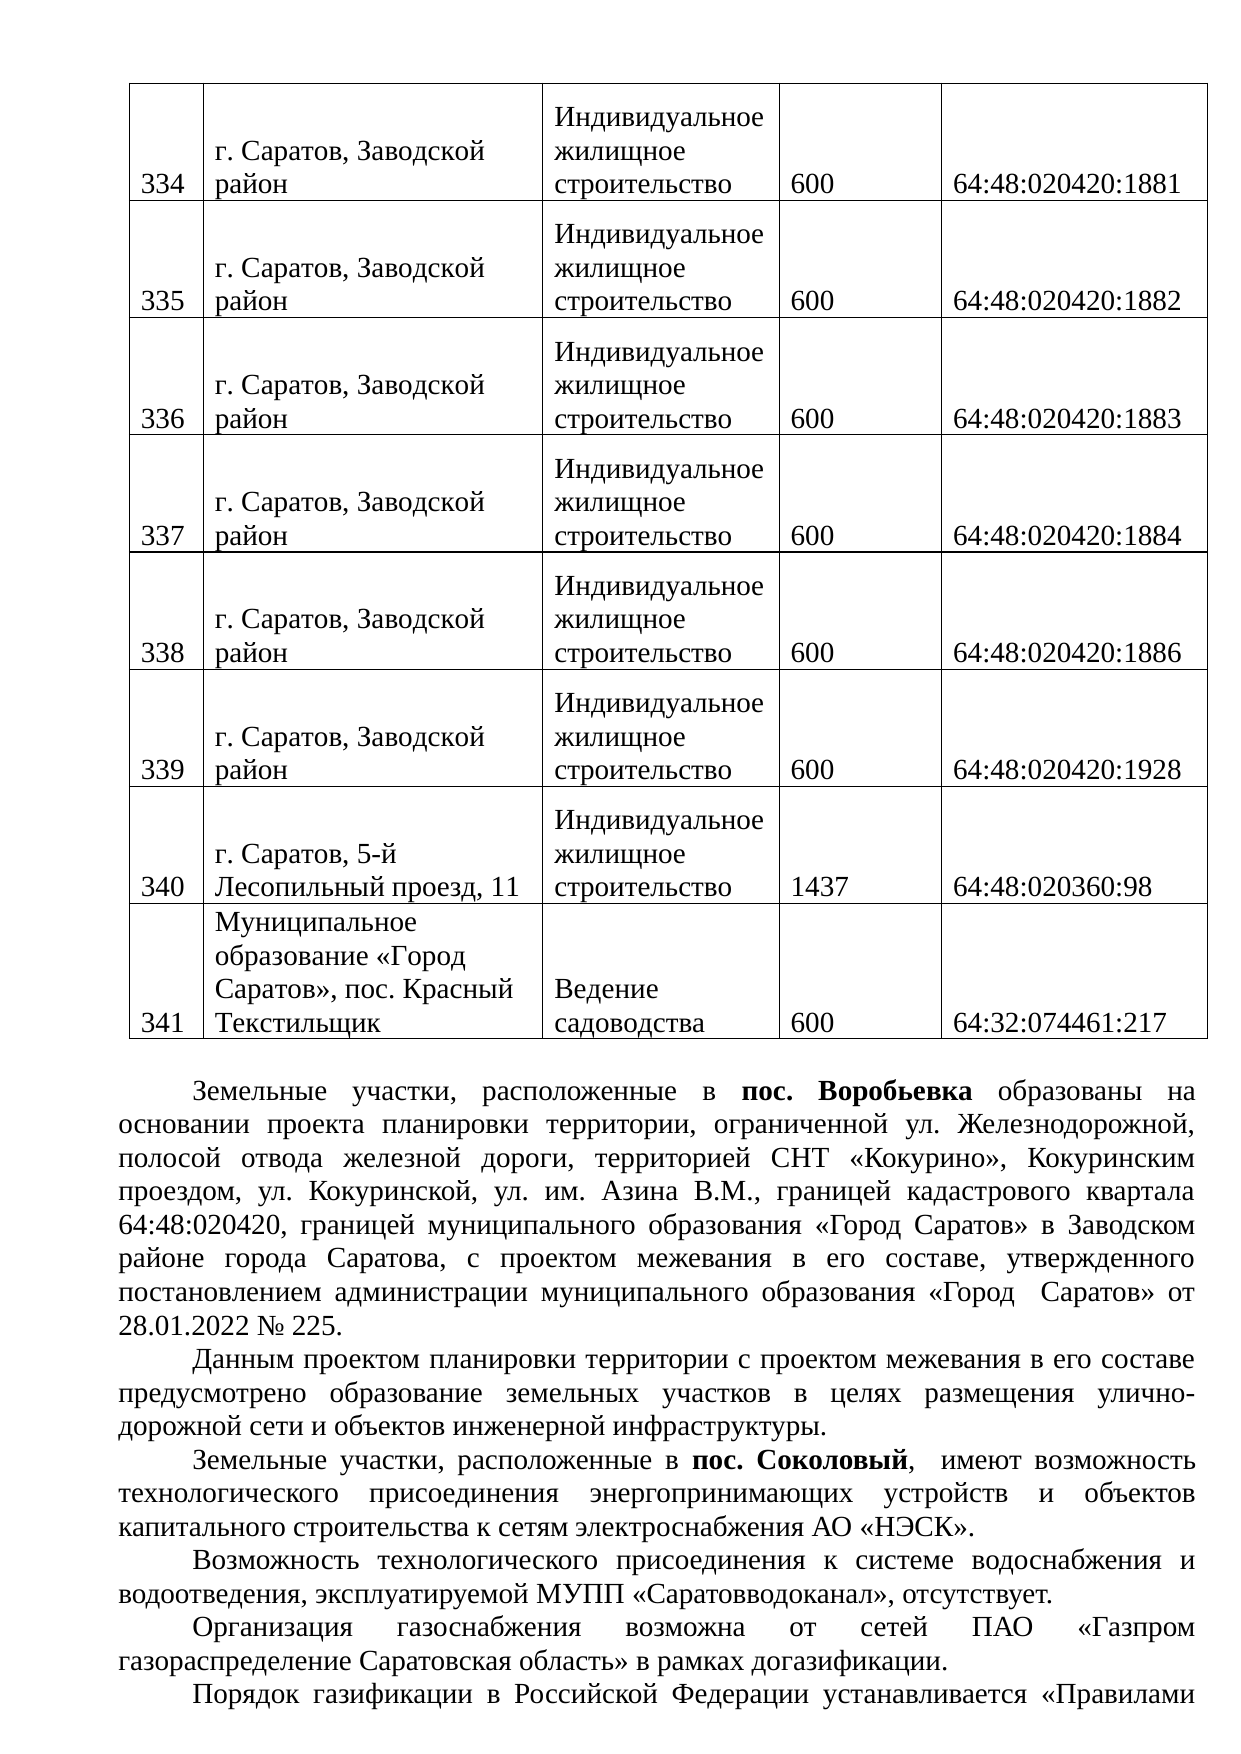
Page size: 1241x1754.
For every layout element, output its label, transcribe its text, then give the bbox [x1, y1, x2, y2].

table_cell г. Саратов, Заводской район [204, 670, 542, 786]
table_cell г. Саратов, 5-й Лесопильный проезд, 11 [204, 787, 542, 903]
table_cell 64:48:020420:1882 [942, 201, 1207, 317]
text Порядок газификации в Российской Федерации устанавливается «Правилами [118, 1677, 1196, 1710]
table_cell Индивидуальное жилищное строительство [543, 84, 779, 200]
table_cell 64:48:020420:1883 [942, 318, 1207, 434]
table_cell Индивидуальное жилищное строительство [543, 435, 779, 551]
table_cell 600 [780, 201, 941, 317]
table_cell 338 [130, 553, 203, 669]
table_cell 334 [130, 84, 203, 200]
text Земельные участки, расположенные в пос. Соколовый, имеют возможность технологического присоединения энергопринимающих устройств и объектов капитального строительства к сетям электроснабжения АО «НЭСК». [118, 1442, 1196, 1542]
table_cell 1437 [780, 787, 941, 903]
table_cell Индивидуальное жилищное строительство [543, 670, 779, 786]
table_cell 600 [780, 553, 941, 669]
table_cell Муниципальное образование «Город Саратов», пос. Красный Текстильщик [204, 904, 542, 1038]
table_cell г. Саратов, Заводской район [204, 553, 542, 669]
table_cell Индивидуальное жилищное строительство [543, 201, 779, 317]
table_cell 64:48:020420:1884 [942, 435, 1207, 551]
table_cell 337 [130, 435, 203, 551]
table_cell г. Саратов, Заводской район [204, 435, 542, 551]
table_cell 64:32:074461:217 [942, 904, 1207, 1038]
table_cell Индивидуальное жилищное строительство [543, 318, 779, 434]
table_cell 64:48:020420:1928 [942, 670, 1207, 786]
table_cell 340 [130, 787, 203, 903]
table_cell 600 [780, 904, 941, 1038]
text Земельные участки, расположенные в пос. Воробьевка образованы на основании проекта планировки территории, ограниченной ул. Железнодорожной, полосой отвода железной дороги, территорией СНТ «Кокурино», Кокуринским проездом, ул. Кокуринской, ул. им. Азина В.М., границей кадастрового квартала 64:48:020420, границей муниципального образования «Город Саратов» в Заводском районе города Саратова, с проектом межевания в его составе, утвержденного постановлением администрации муниципального образования «Город Саратов» от 28.01.2022 № 225. [118, 1073, 1196, 1341]
table_cell 600 [780, 318, 941, 434]
table_cell 600 [780, 84, 941, 200]
table_cell 600 [780, 435, 941, 551]
text Организация газоснабжения возможна от сетей ПАО «Газпром газораспределение Саратовская область» в рамках догазификации. [118, 1609, 1196, 1677]
table_cell 339 [130, 670, 203, 786]
table_cell 64:48:020420:1886 [942, 553, 1207, 669]
text Возможность технологического присоединения к системе водоснабжения и водоотведения, эксплуатируемой МУПП «Саратовводоканал», отсутствует. [118, 1542, 1196, 1609]
table_cell Ведение садоводства [543, 904, 779, 1038]
table_cell 64:48:020420:1881 [942, 84, 1207, 200]
table_cell г. Саратов, Заводской район [204, 84, 542, 200]
table_cell 600 [780, 670, 941, 786]
table_cell г. Саратов, Заводской район [204, 201, 542, 317]
table_cell г. Саратов, Заводской район [204, 318, 542, 434]
table_cell 341 [130, 904, 203, 1038]
text Данным проектом планировки территории с проектом межевания в его составе предусмотрено образование земельных участков в целях размещения улично-дорожной сети и объектов инженерной инфраструктуры. [118, 1341, 1196, 1442]
table_cell Индивидуальное жилищное строительство [543, 553, 779, 669]
table_cell 64:48:020360:98 [942, 787, 1207, 903]
table_cell Индивидуальное жилищное строительство [543, 787, 779, 903]
table_cell 335 [130, 201, 203, 317]
table_cell 336 [130, 318, 203, 434]
